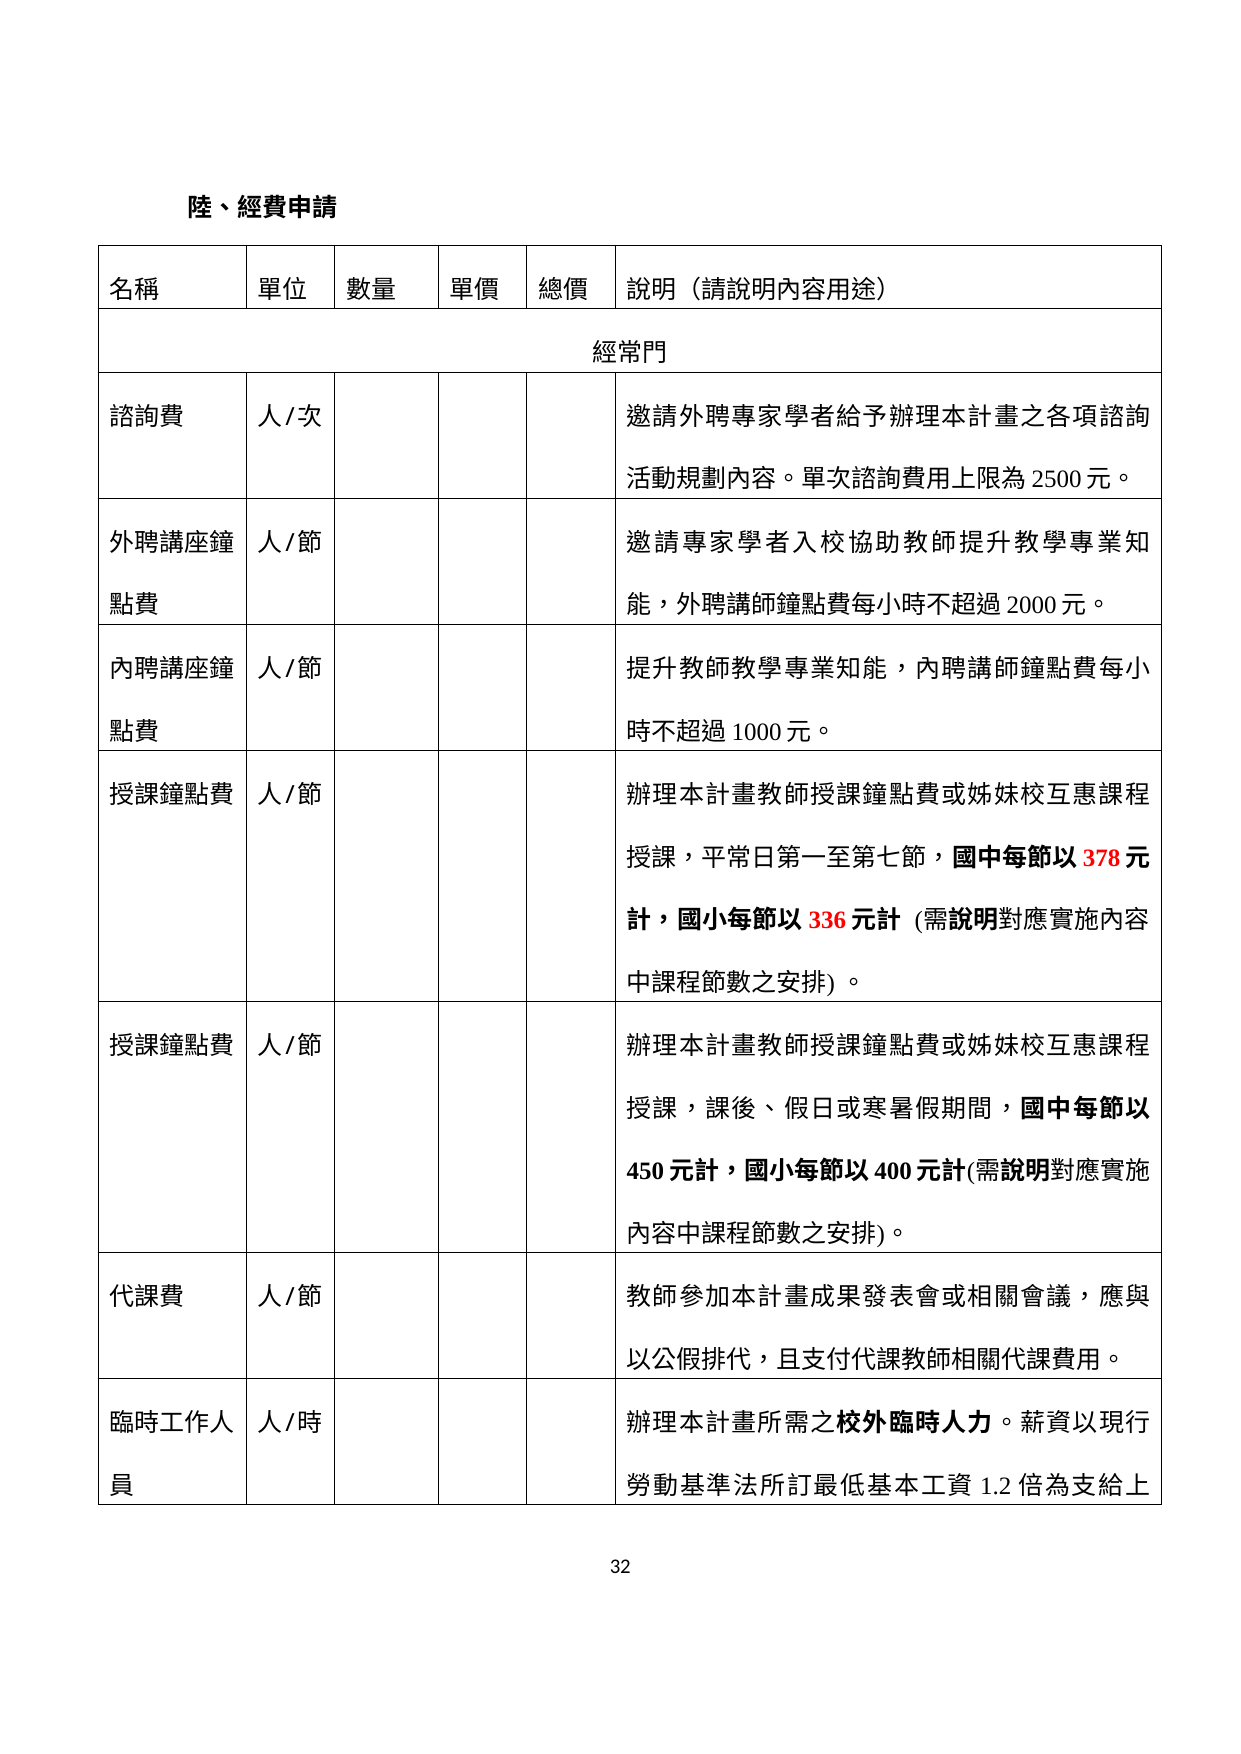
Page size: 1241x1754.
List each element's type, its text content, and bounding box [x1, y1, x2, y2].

table_cell [439, 751, 526, 1001]
table_header 說明（請說明內容用途） [616, 246, 1161, 308]
table_cell [439, 1002, 526, 1252]
table_cell 人/節 [247, 751, 334, 1001]
table_cell [439, 1379, 526, 1504]
table_cell [527, 1253, 615, 1378]
table_cell [335, 1379, 438, 1504]
table_cell [439, 625, 526, 750]
table_cell 提升教師教學專業知能，內聘講師鐘點費每小時不超過1000元。 [616, 625, 1161, 750]
table_cell 人/節 [247, 1002, 334, 1252]
table_cell 邀請外聘專家學者給予辦理本計畫之各項諮詢活動規劃內容。單次諮詢費用上限為2500元。 [616, 373, 1161, 498]
table_cell 教師參加本計畫成果發表會或相關會議，應與以公假排代，且支付代課教師相關代課費用。 [616, 1253, 1161, 1378]
table_cell [527, 499, 615, 624]
table_header 名稱 [99, 246, 246, 308]
table_cell 辦理本計畫教師授課鐘點費或姊妹校互惠課程授課，課後、假日或寒暑假期間，國中每節以450元計，國小每節以400元計(需說明對應實施內容中課程節數之安排)。 [616, 1002, 1161, 1252]
table_cell [335, 1253, 438, 1378]
table_cell 經常門 [99, 309, 1161, 372]
table_cell 代課費 [99, 1253, 246, 1378]
table_cell 邀請專家學者入校協助教師提升教學專業知能，外聘講師鐘點費每小時不超過2000元。 [616, 499, 1161, 624]
table_cell 人/時 [247, 1379, 334, 1504]
table_cell [527, 751, 615, 1001]
table_cell 人/次 [247, 373, 334, 498]
table_cell 辦理本計畫教師授課鐘點費或姊妹校互惠課程授課，平常日第一至第七節，國中每節以378元計，國小每節以336元計 (需說明對應實施內容中課程節數之安排) 。 [616, 751, 1161, 1001]
table_cell [439, 373, 526, 498]
table_cell 授課鐘點費 [99, 751, 246, 1001]
table_cell 人/節 [247, 499, 334, 624]
table_cell 辦理本計畫所需之校外臨時人力。薪資以現行勞動基準法所訂最低基本工資1.2倍為支給上 [616, 1379, 1161, 1504]
table_cell 諮詢費 [99, 373, 246, 498]
table_header 數量 [335, 246, 438, 308]
text 陸、經費申請 [187, 164, 1053, 227]
table_cell 外聘講座鐘點費 [99, 499, 246, 624]
table_cell [527, 373, 615, 498]
table_cell [335, 499, 438, 624]
table_cell [439, 499, 526, 624]
table_header 單價 [439, 246, 526, 308]
table_cell [439, 1253, 526, 1378]
table_cell [335, 373, 438, 498]
table_cell 人/節 [247, 1253, 334, 1378]
table_cell 內聘講座鐘點費 [99, 625, 246, 750]
table_cell [527, 1379, 615, 1504]
table_cell [335, 1002, 438, 1252]
table_cell 人/節 [247, 625, 334, 750]
table_header 單位 [247, 246, 334, 308]
table_header 總價 [527, 246, 615, 308]
table_cell [335, 751, 438, 1001]
table_cell 授課鐘點費 [99, 1002, 246, 1252]
table_cell [527, 625, 615, 750]
table_cell 臨時工作人員 [99, 1379, 246, 1504]
table_cell [335, 625, 438, 750]
table_cell [527, 1002, 615, 1252]
